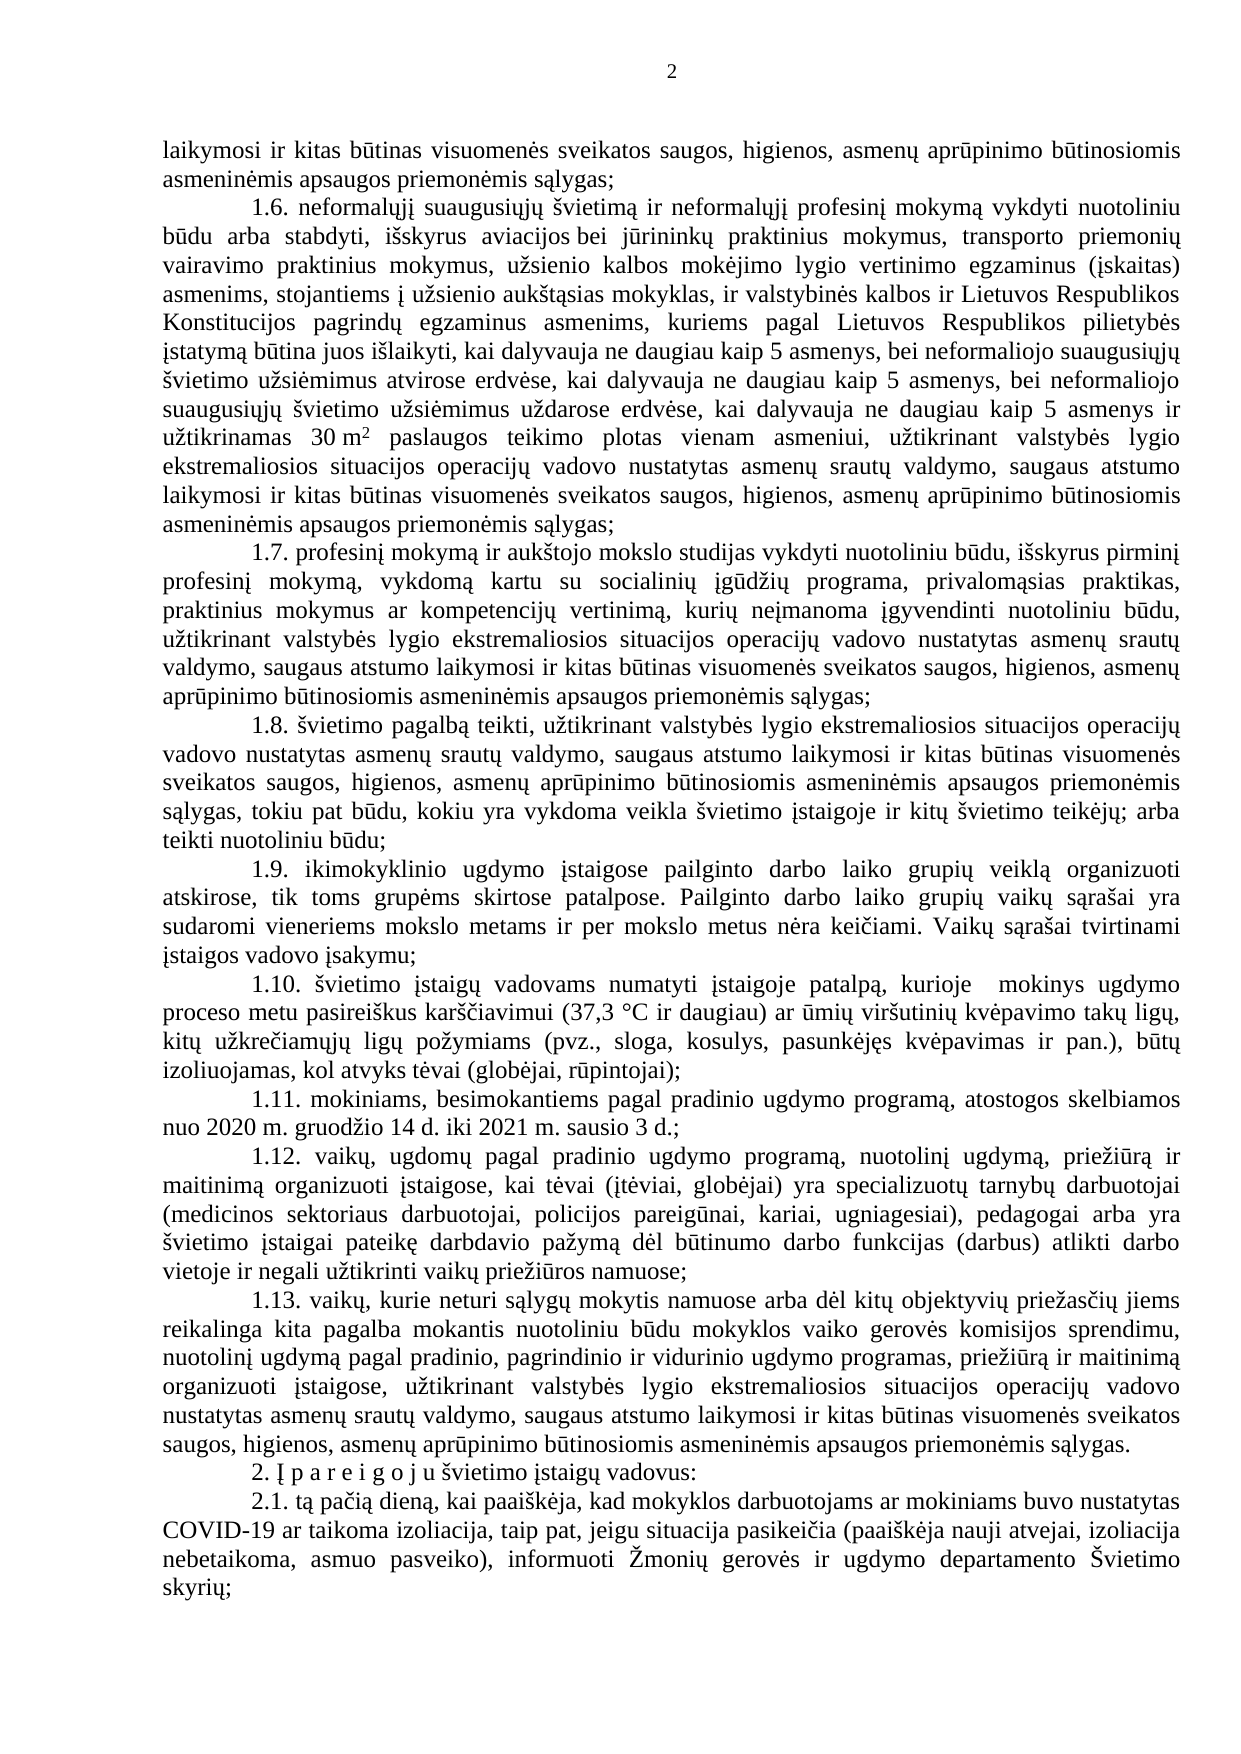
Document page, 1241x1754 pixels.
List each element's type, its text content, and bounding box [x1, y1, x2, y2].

text 1.12. vaikų, ugdomų pagal pradinio ugdymo programą, nuotolinį ugdymą, priežiūrą ir maitinimą organizuoti įstaigose, kai tėvai (įtėviai, globėjai) yra specializuotų tarnybų darbuotojai (medicinos sektoriaus darbuotojai, policijos pareigūnai, kariai, ugniagesiai), pedagogai arba yra švietimo įstaigai pateikę darbdavio pažymą dėl būtinumo darbo funkcijas (darbus) atlikti darbo vietoje ir negali užtikrinti vaikų priežiūros namuose; [162, 1141, 1181, 1285]
text 2. Į p a r e i g o j u švietimo įstaigų vadovus: [162, 1457, 1181, 1486]
text laikymosi ir kitas būtinas visuomenės sveikatos saugos, higienos, asmenų aprūpinimo būtinosiomis asmeninėmis apsaugos priemonėmis sąlygas; [162, 135, 1181, 192]
text 1.7. profesinį mokymą ir aukštojo mokslo studijas vykdyti nuotoliniu būdu, išskyrus pirminį profesinį mokymą, vykdomą kartu su socialinių įgūdžių programa, privalomąsias praktikas, praktinius mokymus ar kompetencijų vertinimą, kurių neįmanoma įgyvendinti nuotoliniu būdu, užtikrinant valstybės lygio ekstremaliosios situacijos operacijų vadovo nustatytas asmenų srautų valdymo, saugaus atstumo laikymosi ir kitas būtinas visuomenės sveikatos saugos, higienos, asmenų aprūpinimo būtinosiomis asmeninėmis apsaugos priemonėmis sąlygas; [162, 537, 1181, 710]
text 2.1. tą pačią dieną, kai paaiškėja, kad mokyklos darbuotojams ar mokiniams buvo nustatytas COVID-19 ar taikoma izoliacija, taip pat, jeigu situacija pasikeičia (paaiškėja nauji atvejai, izoliacija nebetaikoma, asmuo pasveiko), informuoti Žmonių gerovės ir ugdymo departamento Švietimo skyrių; [162, 1486, 1181, 1601]
text 1.6. neformalųjį suaugusiųjų švietimą ir neformalųjį profesinį mokymą vykdyti nuotoliniu būdu arba stabdyti, išskyrus aviacijos bei jūrininkų praktinius mokymus, transporto priemonių vairavimo praktinius mokymus, užsienio kalbos mokėjimo lygio vertinimo egzaminus (įskaitas) asmenims, stojantiems į užsienio aukštąsias mokyklas, ir valstybinės kalbos ir Lietuvos Respublikos Konstitucijos pagrindų egzaminus asmenims, kuriems pagal Lietuvos Respublikos pilietybės įstatymą būtina juos išlaikyti, kai dalyvauja ne daugiau kaip 5 asmenys, bei neformaliojo suaugusiųjų švietimo užsiėmimus atvirose erdvėse, kai dalyvauja ne daugiau kaip 5 asmenys, bei neformaliojo suaugusiųjų švietimo užsiėmimus uždarose erdvėse, kai dalyvauja ne daugiau kaip 5 asmenys ir užtikrinamas 30 m2 paslaugos teikimo plotas vienam asmeniui, užtikrinant valstybės lygio ekstremaliosios situacijos operacijų vadovo nustatytas asmenų srautų valdymo, saugaus atstumo laikymosi ir kitas būtinas visuomenės sveikatos saugos, higienos, asmenų aprūpinimo būtinosiomis asmeninėmis apsaugos priemonėmis sąlygas; [162, 192, 1181, 537]
text 1.11. mokiniams, besimokantiems pagal pradinio ugdymo programą, atostogos skelbiamos nuo 2020 m. gruodžio 14 d. iki 2021 m. sausio 3 d.; [162, 1084, 1181, 1141]
text 1.9. ikimokyklinio ugdymo įstaigose pailginto darbo laiko grupių veiklą organizuoti atskirose, tik toms grupėms skirtose patalpose. Pailginto darbo laiko grupių vaikų sąrašai yra sudaromi vieneriems mokslo metams ir per mokslo metus nėra keičiami. Vaikų sąrašai tvirtinami įstaigos vadovo įsakymu; [162, 854, 1181, 969]
text 1.13. vaikų, kurie neturi sąlygų mokytis namuose arba dėl kitų objektyvių priežasčių jiems reikalinga kita pagalba mokantis nuotoliniu būdu mokyklos vaiko gerovės komisijos sprendimu, nuotolinį ugdymą pagal pradinio, pagrindinio ir vidurinio ugdymo programas, priežiūrą ir maitinimą organizuoti įstaigose, užtikrinant valstybės lygio ekstremaliosios situacijos operacijų vadovo nustatytas asmenų srautų valdymo, saugaus atstumo laikymosi ir kitas būtinas visuomenės sveikatos saugos, higienos, asmenų aprūpinimo būtinosiomis asmeninėmis apsaugos priemonėmis sąlygas. [162, 1285, 1181, 1457]
text 1.8. švietimo pagalbą teikti, užtikrinant valstybės lygio ekstremaliosios situacijos operacijų vadovo nustatytas asmenų srautų valdymo, saugaus atstumo laikymosi ir kitas būtinas visuomenės sveikatos saugos, higienos, asmenų aprūpinimo būtinosiomis asmeninėmis apsaugos priemonėmis sąlygas, tokiu pat būdu, kokiu yra vykdoma veikla švietimo įstaigoje ir kitų švietimo teikėjų; arba teikti nuotoliniu būdu; [162, 710, 1181, 854]
text 1.10. švietimo įstaigų vadovams numatyti įstaigoje patalpą, kurioje mokinys ugdymo proceso metu pasireiškus karščiavimui (37,3 °C ir daugiau) ar ūmių viršutinių kvėpavimo takų ligų, kitų užkrečiamųjų ligų požymiams (pvz., sloga, kosulys, pasunkėjęs kvėpavimas ir pan.), būtų izoliuojamas, kol atvyks tėvai (globėjai, rūpintojai); [162, 969, 1181, 1084]
